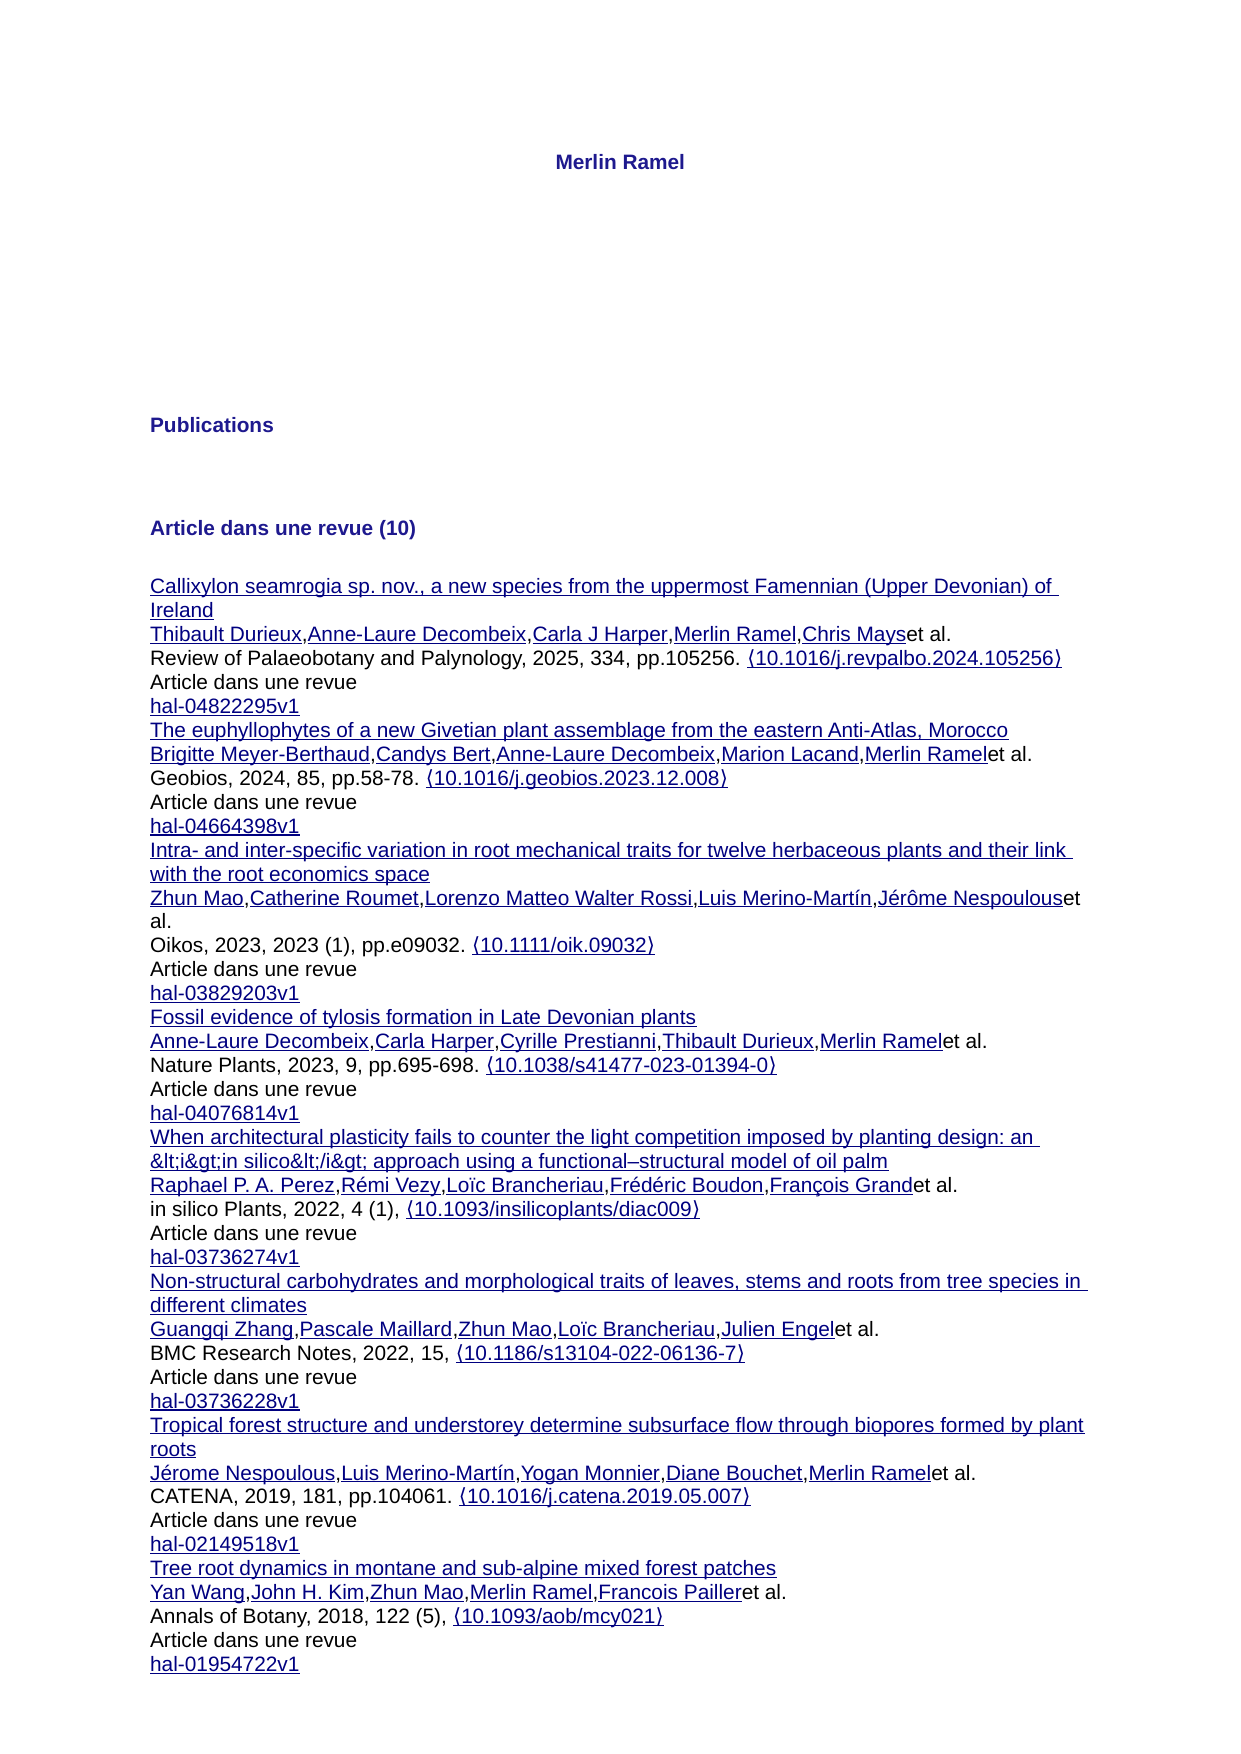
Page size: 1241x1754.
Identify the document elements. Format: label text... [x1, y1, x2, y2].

table_cell Tropical forest structure and understorey determine subsurface flow through biopores formed by plant roots Jérome Nespoulous,Luis Merino-Martín,Yogan Monnier,Diane Bouchet,Merlin Ramelet al. CATENA, 2019, 181, pp.104061. ⟨10.1016/j.catena.2019.05.007⟩ Article dans une revue hal-02149518v1 [150, 1413, 1090, 1556]
subtitle Merlin Ramel [150, 150, 1090, 174]
table_cell The euphyllophytes of a new Givetian plant assemblage from the eastern Anti-Atlas, Morocco Brigitte Meyer-Berthaud,Candys Bert,Anne-Laure Decombeix,Marion Lacand,Merlin Ramelet al. Geobios, 2024, 85, pp.58-78. ⟨10.1016/j.geobios.2023.12.008⟩ Article dans une revue hal-04664398v1 [150, 718, 1090, 837]
subtitle Publications [150, 412, 1090, 436]
table_cell Intra‐ and inter‐specific variation in root mechanical traits for twelve herbaceous plants and their link with the root economics space Zhun Mao,Catherine Roumet,Lorenzo Matteo Walter Rossi,Luis Merino-Martín,Jérôme Nespoulouset al. Oikos, 2023, 2023 (1), pp.e09032. ⟨10.1111/oik.09032⟩ Article dans une revue hal-03829203v1 [150, 838, 1090, 1005]
subtitle Article dans une revue (10) [150, 516, 1090, 539]
table_cell Fossil evidence of tylosis formation in Late Devonian plants Anne-Laure Decombeix,Carla Harper,Cyrille Prestianni,Thibault Durieux,Merlin Ramelet al. Nature Plants, 2023, 9, pp.695-698. ⟨10.1038/s41477-023-01394-0⟩ Article dans une revue hal-04076814v1 [150, 1005, 1090, 1125]
table_cell When architectural plasticity fails to counter the light competition imposed by planting design: an &lt;i&gt;in silico&lt;/i&gt; approach using a functional–structural model of oil palm Raphael P. A. Perez,Rémi Vezy,Loïc Brancheriau,Frédéric Boudon,François Grandet al. in silico Plants, 2022, 4 (1), ⟨10.1093/insilicoplants/diac009⟩ Article dans une revue hal-03736274v1 [150, 1125, 1090, 1269]
table_cell Non-structural carbohydrates and morphological traits of leaves, stems and roots from tree species in different climates Guangqi Zhang,Pascale Maillard,Zhun Mao,Loïc Brancheriau,Julien Engelet al. BMC Research Notes, 2022, 15, ⟨10.1186/s13104-022-06136-7⟩ Article dans une revue hal-03736228v1 [150, 1269, 1090, 1412]
table_header Callixylon seamrogia sp. nov., a new species from the uppermost Famennian (Upper Devonian) of Ireland Thibault Durieux,Anne-Laure Decombeix,Carla J Harper,Merlin Ramel,Chris Mayset al. Review of Palaeobotany and Palynology, 2025, 334, pp.105256. ⟨10.1016/j.revpalbo.2024.105256⟩ Article dans une revue hal-04822295v1 [150, 574, 1090, 718]
table_cell Tree root dynamics in montane and sub-alpine mixed forest patches Yan Wang,John H. Kim,Zhun Mao,Merlin Ramel,Francois Pailleret al. Annals of Botany, 2018, 122 (5), ⟨10.1093/aob/mcy021⟩ Article dans une revue hal-01954722v1 [150, 1556, 1090, 1676]
